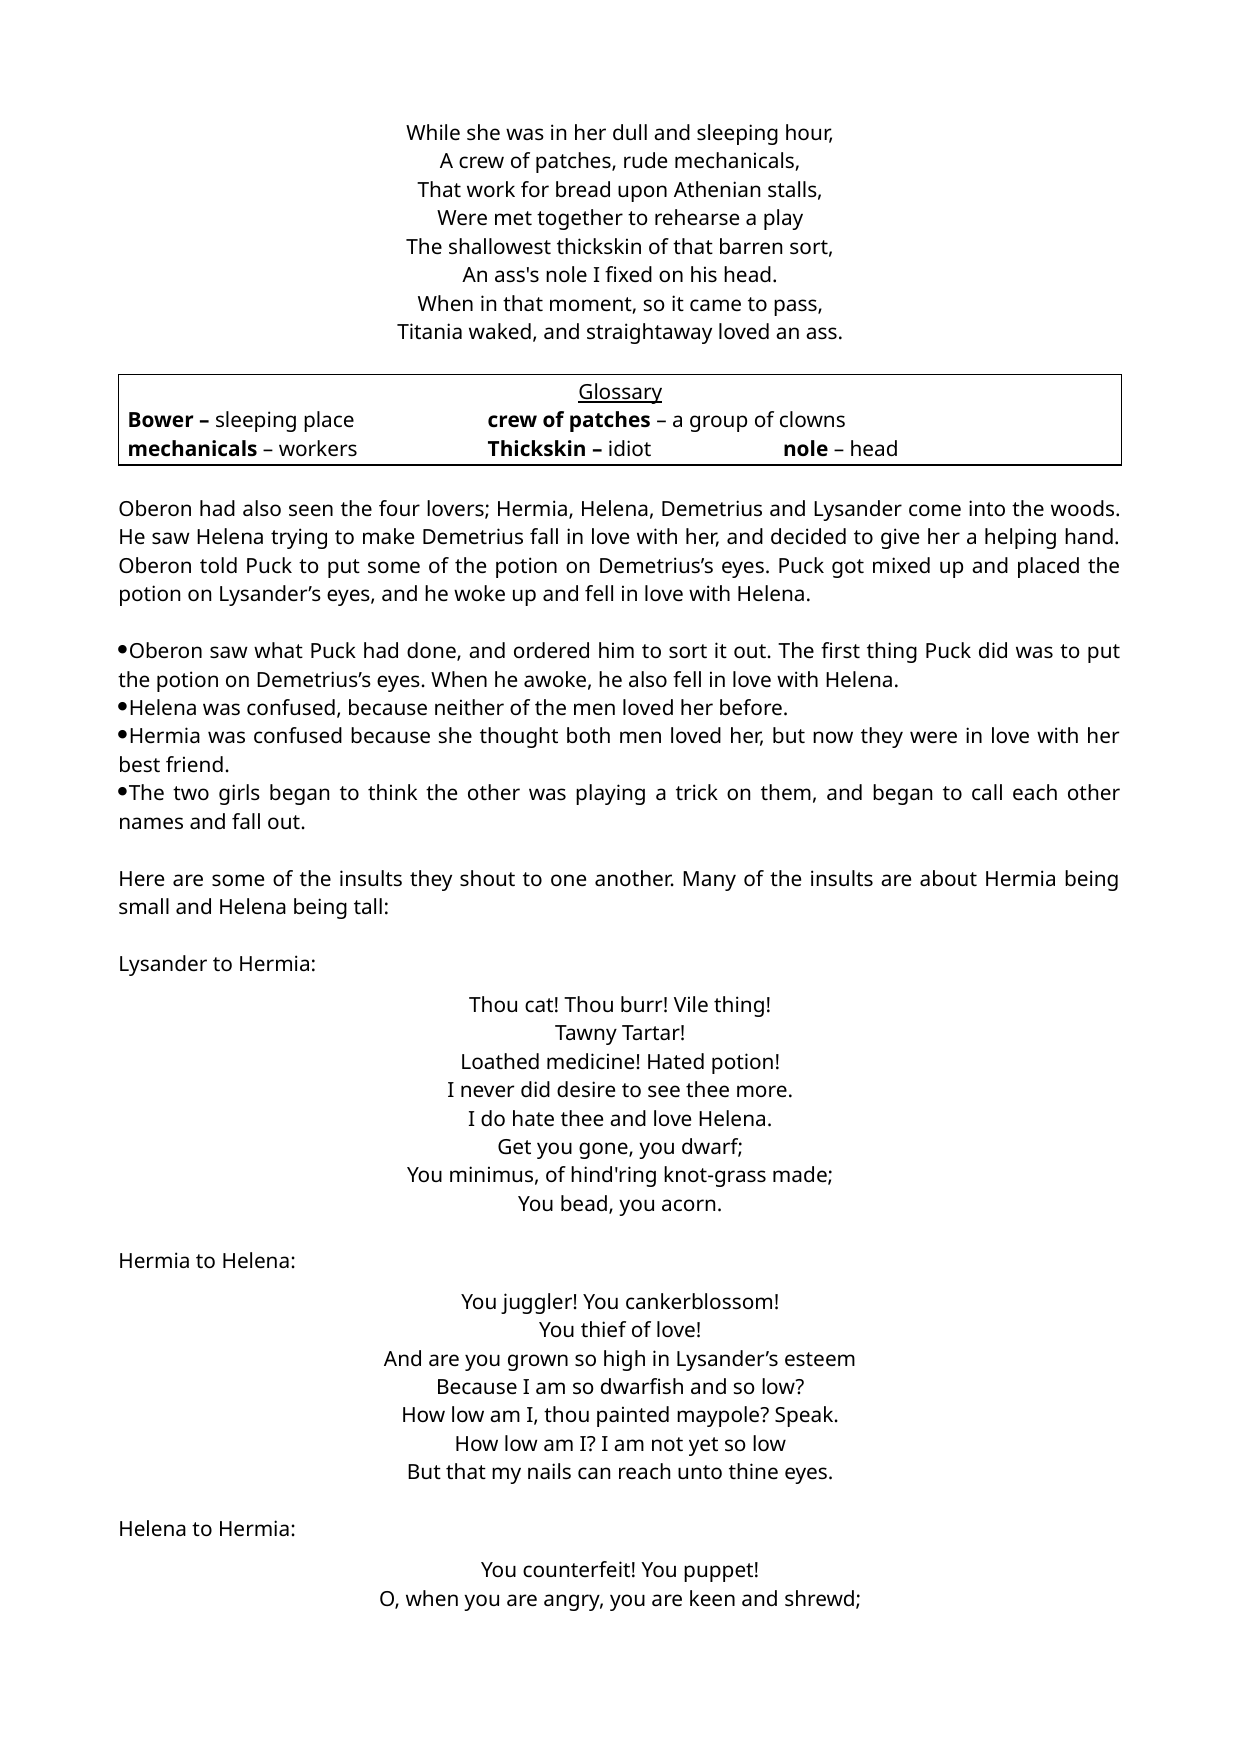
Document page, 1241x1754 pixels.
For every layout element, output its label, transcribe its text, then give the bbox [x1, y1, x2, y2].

text You counterfeit! You puppet! [118, 1555, 1122, 1584]
text mechanicals – workers Thickskin – idiot nole ­– head [119, 431, 1121, 464]
text Here are some of the insults they shout to one another. Many of the insults are about Hermia being small and Helena being tall: [118, 864, 1122, 921]
text Tawny Tartar! [118, 1018, 1122, 1047]
text How low am I? I am not yet so low [118, 1429, 1122, 1457]
text When in that moment, so it came to pass, [118, 289, 1122, 317]
text That work for bread upon Athenian stalls, [118, 175, 1122, 203]
text The shallowest thickskin of that barren sort, [118, 232, 1122, 260]
list Hermia was confused because she thought both men loved her, but now they were in love with her best friend. [118, 722, 1122, 778]
text You juggler! You cankerblossom! [118, 1287, 1122, 1315]
text You minimus, of hind'ring knot-grass made; [118, 1161, 1122, 1189]
text Helena to Hermia: [118, 1514, 1122, 1543]
text Were met together to rehearse a play [118, 203, 1122, 232]
text Thou cat! Thou burr! Vile thing! [118, 990, 1122, 1018]
text Get you gone, you dwarf; [118, 1132, 1122, 1161]
text An ass's nole I fixed on his head. [118, 260, 1122, 289]
text You bead, you acorn. [118, 1189, 1122, 1217]
text Loathed medicine! Hated potion! [118, 1047, 1122, 1075]
text Because I am so dwarfish and so low? [118, 1372, 1122, 1401]
text O, when you are angry, you are keen and shrewd; [118, 1584, 1122, 1612]
list Helena was confused, because neither of the men loved her before. [118, 693, 1122, 722]
text But that my nails can reach unto thine eyes. [118, 1457, 1122, 1486]
text I do hate thee and love Helena. [118, 1104, 1122, 1132]
text Glossary [119, 375, 1121, 402]
text Lysander to Hermia: [118, 949, 1122, 977]
text You thief of love! [118, 1315, 1122, 1344]
text How low am I, thou painted maypole? Speak. [118, 1401, 1122, 1429]
text I never did desire to see thee more. [118, 1075, 1122, 1104]
text Oberon had also seen the four lovers; Hermia, Helena, Demetrius and Lysander come into the woods. He saw Helena trying to make Demetrius fall in love with her, and decided to give her a helping hand. Oberon told Puck to put some of the potion on Demetrius’s eyes. Puck got mixed up and placed the potion on Lysander’s eyes, and he woke up and fell in love with Helena. [118, 494, 1122, 608]
text A crew of patches, rude mechanicals, [118, 147, 1122, 175]
text Hermia to Helena: [118, 1246, 1122, 1274]
text Bower – sleeping place crew of patches – a group of clowns [119, 402, 1121, 431]
text Titania waked, and straightaway loved an ass. [118, 317, 1122, 346]
text And are you grown so high in Lysander’s esteem [118, 1344, 1122, 1372]
list Oberon saw what Puck had done, and ordered him to sort it out. The first thing Puck did was to put the potion on Demetrius’s eyes. When he awoke, he also fell in love with Helena. [118, 636, 1122, 693]
text While she was in her dull and sleeping hour, [118, 118, 1122, 147]
list The two girls began to think the other was playing a trick on them, and began to call each other names and fall out. [118, 778, 1122, 835]
